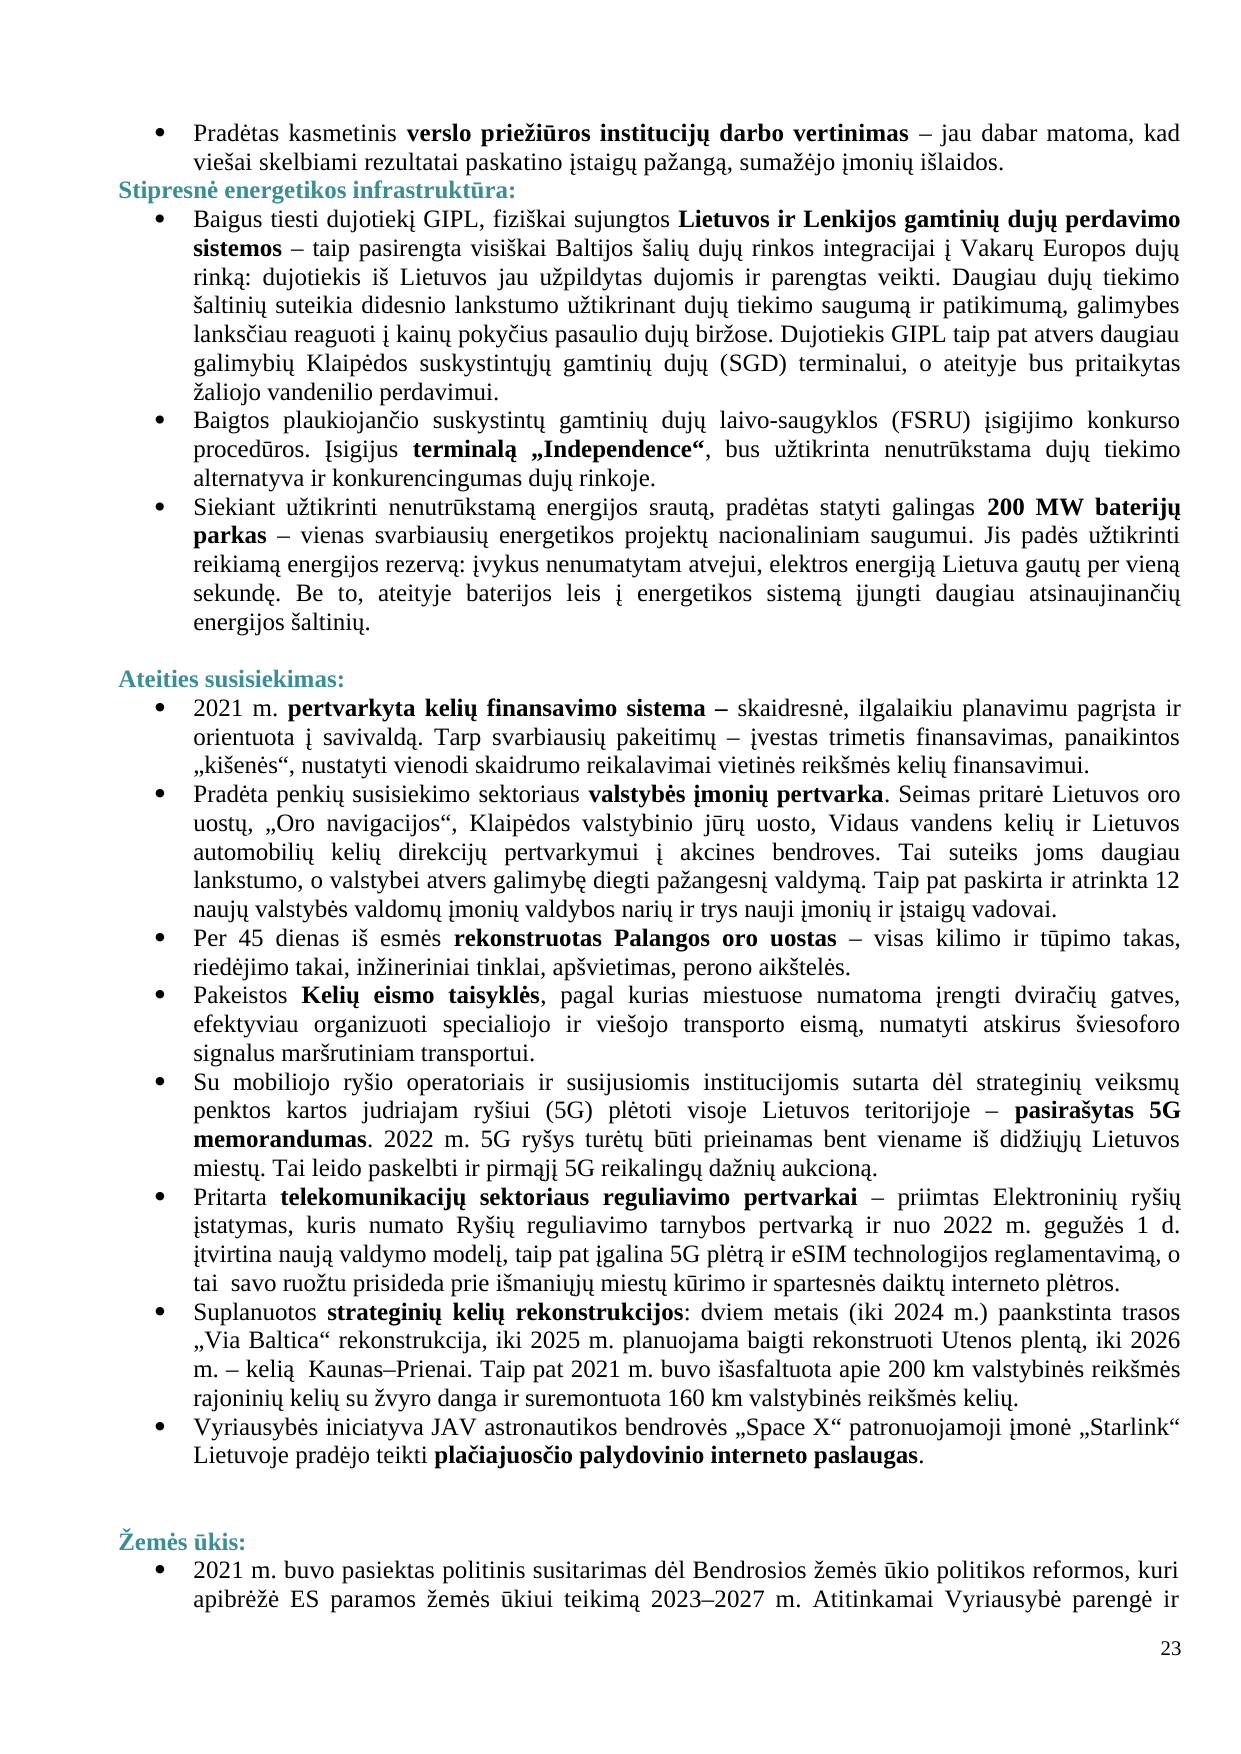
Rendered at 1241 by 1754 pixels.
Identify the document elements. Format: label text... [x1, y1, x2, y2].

text  Siekiant užtikrinti nenutrūkstamą energijos srautą, pradėtas statyti galingas 200 MW baterijų parkas – vienas svarbiausių energetikos projektų nacionaliniam saugumui. Jis padės užtikrinti reikiamą energijos rezervą: įvykus nenumatytam atvejui, elektros energiją Lietuva gautų per vieną sekundę. Be to, ateityje baterijos leis į energetikos sistemą įjungti daugiau atsinaujinančių energijos šaltinių. [156, 492, 1181, 636]
text  Pradėtas kasmetinis verslo priežiūros institucijų darbo vertinimas – jau dabar matoma, kad viešai skelbiami rezultatai paskatino įstaigų pažangą, sumažėjo įmonių išlaidos. [156, 118, 1181, 176]
text  2021 m. buvo pasiektas politinis susitarimas dėl Bendrosios žemės ūkio politikos reformos, kuri apibrėžė ES paramos žemės ūkiui teikimą 2023–2027 m. Atitinkamai Vyriausybė parengė ir [156, 1556, 1181, 1613]
text  Suplanuotos strateginių kelių rekonstrukcijos: dviem metais (iki 2024 m.) paankstinta trasos „Via Baltica“ rekonstrukcija, iki 2025 m. planuojama baigti rekonstruoti Utenos plentą, iki 2026 m. – kelią Kaunas–Prienai. Taip pat 2021 m. buvo išasfaltuota apie 200 km valstybinės reikšmės rajoninių kelių su žvyro danga ir suremontuota 160 km valstybinės reikšmės kelių. [156, 1297, 1181, 1412]
text  Pritarta telekomunikacijų sektoriaus reguliavimo pertvarkai – priimtas Elektroninių ryšių įstatymas, kuris numato Ryšių reguliavimo tarnybos pertvarką ir nuo 2022 m. gegužės 1 d. įtvirtina naują valdymo modelį, taip pat įgalina 5G plėtrą ir eSIM technologijos reglamentavimą, o tai savo ruožtu prisideda prie išmaniųjų miestų kūrimo ir spartesnės daiktų interneto plėtros. [156, 1182, 1181, 1297]
text Stipresnė energetikos infrastruktūra: [118, 176, 1181, 204]
text  Pakeistos Kelių eismo taisyklės, pagal kurias miestuose numatoma įrengti dviračių gatves, efektyviau organizuoti specialiojo ir viešojo transporto eismą, numatyti atskirus šviesoforo signalus maršrutiniam transportui. [156, 981, 1181, 1067]
text  2021 m. pertvarkyta kelių finansavimo sistema – skaidresnė, ilgalaikiu planavimu pagrįsta ir orientuota į savivaldą. Tarp svarbiausių pakeitimų – įvestas trimetis finansavimas, panaikintos „kišenės“, nustatyti vienodi skaidrumo reikalavimai vietinės reikšmės kelių finansavimui. [156, 693, 1181, 779]
text  Baigtos plaukiojančio suskystintų gamtinių dujų laivo-saugyklos (FSRU) įsigijimo konkurso procedūros. Įsigijus terminalą „Independence“, bus užtikrinta nenutrūkstama dujų tiekimo alternatyva ir konkurencingumas dujų rinkoje. [156, 406, 1181, 492]
text Ateities susisiekimas: [118, 664, 1181, 693]
text  Per 45 dienas iš esmės rekonstruotas Palangos oro uostas – visas kilimo ir tūpimo takas, riedėjimo takai, inžineriniai tinklai, apšvietimas, perono aikštelės. [156, 923, 1181, 981]
text  Baigus tiesti dujotiekį GIPL, fiziškai sujungtos Lietuvos ir Lenkijos gamtinių dujų perdavimo sistemos – taip pasirengta visiškai Baltijos šalių dujų rinkos integracijai į Vakarų Europos dujų rinką: dujotiekis iš Lietuvos jau užpildytas dujomis ir parengtas veikti. Daugiau dujų tiekimo šaltinių suteikia didesnio lankstumo užtikrinant dujų tiekimo saugumą ir patikimumą, galimybes lanksčiau reaguoti į kainų pokyčius pasaulio dujų biržose. Dujotiekis GIPL taip pat atvers daugiau galimybių Klaipėdos suskystintųjų gamtinių dujų (SGD) terminalui, o ateityje bus pritaikytas žaliojo vandenilio perdavimui. [156, 204, 1181, 406]
text Žemės ūkis: [118, 1527, 1181, 1556]
text  Vyriausybės iniciatyva JAV astronautikos bendrovės „Space X“ patronuojamoji įmonė „Starlink“ Lietuvoje pradėjo teikti plačiajuosčio palydovinio interneto paslaugas. [156, 1412, 1181, 1469]
text  Su mobiliojo ryšio operatoriais ir susijusiomis institucijomis sutarta dėl strateginių veiksmų penktos kartos judriajam ryšiui (5G) plėtoti visoje Lietuvos teritorijoje – pasirašytas 5G memorandumas. 2022 m. 5G ryšys turėtų būti prieinamas bent viename iš didžiųjų Lietuvos miestų. Tai leido paskelbti ir pirmąjį 5G reikalingų dažnių aukcioną. [156, 1067, 1181, 1182]
text  Pradėta penkių susisiekimo sektoriaus valstybės įmonių pertvarka. Seimas pritarė Lietuvos oro uostų, „Oro navigacijos“, Klaipėdos valstybinio jūrų uosto, Vidaus vandens kelių ir Lietuvos automobilių kelių direkcijų pertvarkymui į akcines bendroves. Tai suteiks joms daugiau lankstumo, o valstybei atvers galimybę diegti pažangesnį valdymą. Taip pat paskirta ir atrinkta 12 naujų valstybės valdomų įmonių valdybos narių ir trys nauji įmonių ir įstaigų vadovai. [156, 779, 1181, 923]
